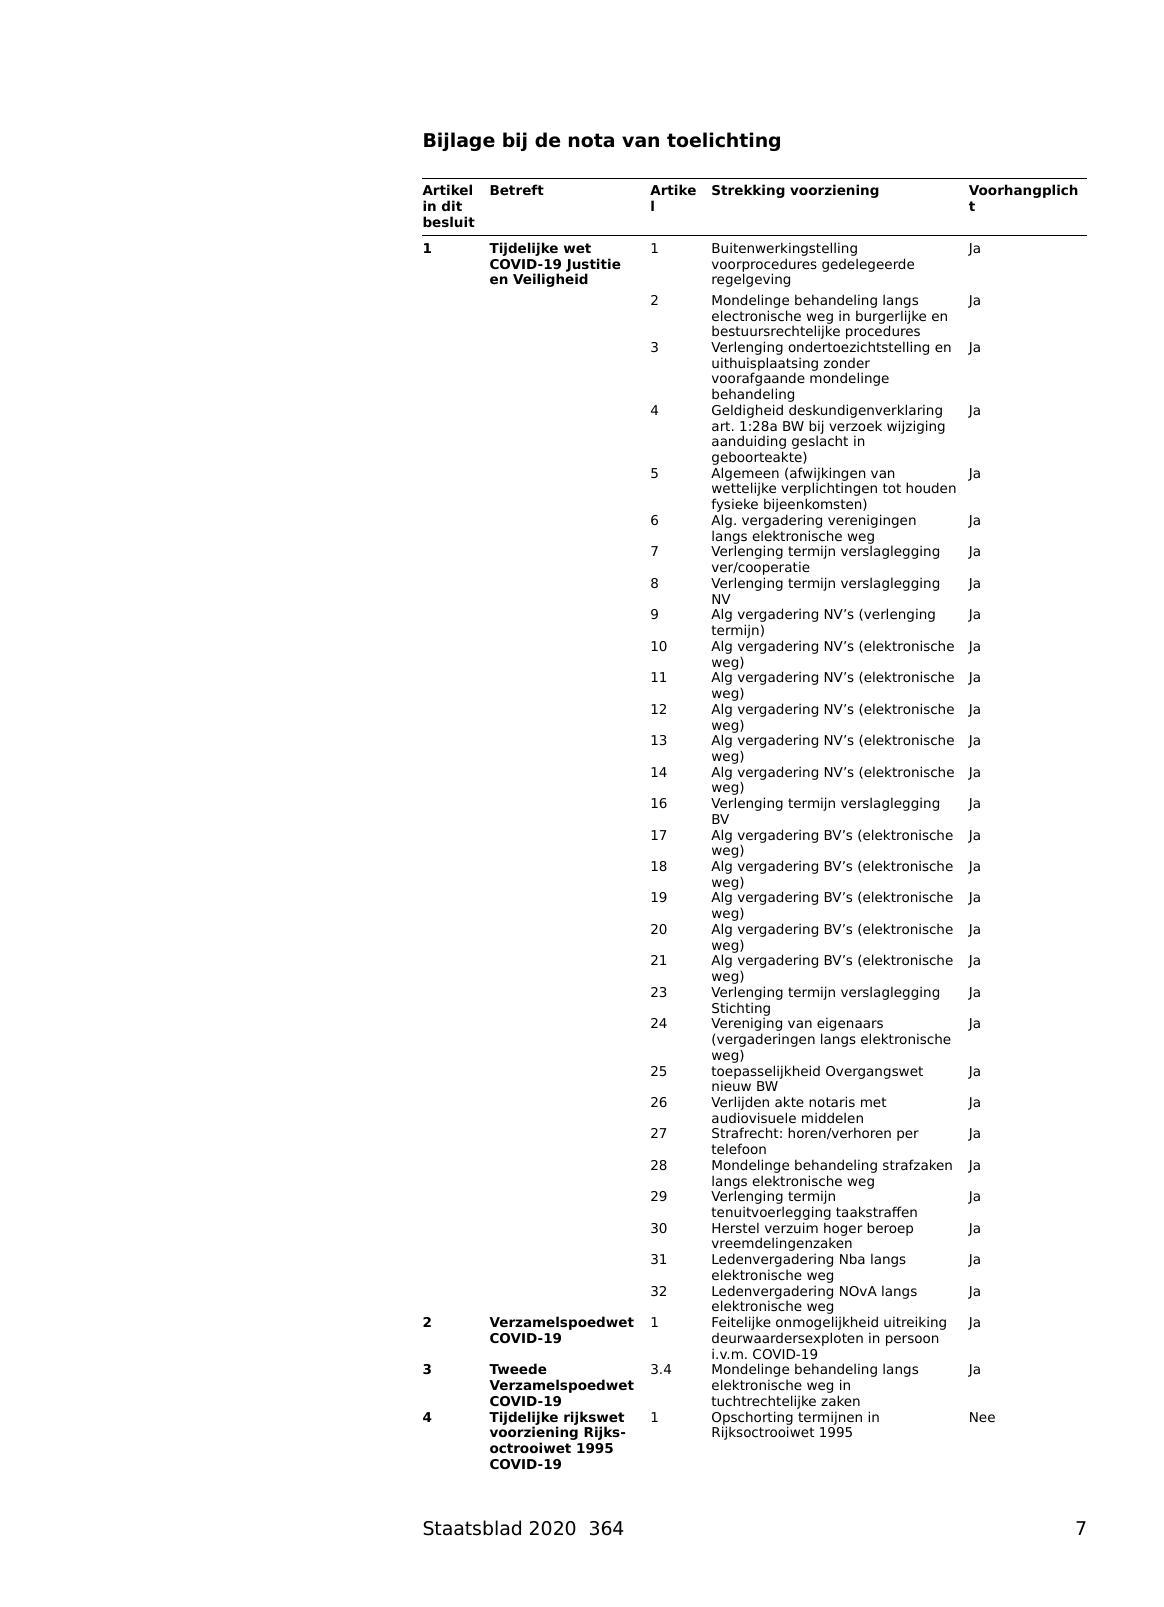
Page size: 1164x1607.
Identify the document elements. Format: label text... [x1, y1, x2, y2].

table_cell [483, 733, 644, 764]
table_cell [483, 765, 644, 796]
table_cell 19 [644, 890, 705, 922]
table_cell [422, 513, 483, 544]
table_cell 32 [644, 1284, 705, 1315]
table_cell [422, 403, 483, 466]
table_cell [422, 985, 483, 1016]
table_cell [422, 576, 483, 607]
table_cell Herstel verzuim hoger beroep vreemdelingenzaken [705, 1221, 963, 1252]
table_cell Ja [963, 1158, 1087, 1189]
table_cell 5 [644, 466, 705, 513]
table_cell [422, 607, 483, 639]
table_cell Ja [963, 607, 1087, 639]
table_cell Mondelinge behandeling langs electronische weg in burgerlijke en bestuursrechtelijke procedures [705, 288, 963, 340]
table_cell Ja [963, 733, 1087, 764]
table_cell 2 [422, 1315, 483, 1362]
table_cell [483, 1095, 644, 1126]
table_cell 26 [644, 1095, 705, 1126]
table_cell 10 [644, 639, 705, 670]
table_cell Ledenvergadering NOvA langs elektronische weg [705, 1284, 963, 1315]
table_cell Ja [963, 1362, 1087, 1409]
table_cell Ja [963, 513, 1087, 544]
table_cell 25 [644, 1063, 705, 1095]
table_cell [483, 890, 644, 922]
table_cell 8 [644, 576, 705, 607]
table_cell Tweede Verzamelspoedwet COVID-19 [483, 1362, 644, 1409]
table_cell [483, 1189, 644, 1221]
table_cell Buitenwerkingstelling voorprocedures gedelegeerde regelgeving [705, 236, 963, 288]
table_cell Ja [963, 859, 1087, 890]
table_cell [483, 702, 644, 733]
table_cell Ja [963, 1221, 1087, 1252]
table_cell 3.4 [644, 1362, 705, 1409]
table_cell Verlijden akte notaris met audiovisuele middelen [705, 1095, 963, 1126]
table_cell Algemeen (afwijkingen van wettelijke verplichtingen tot houden fysieke bijeenkomsten) [705, 466, 963, 513]
table_cell Verlenging termijn tenuitvoerlegging taakstraffen [705, 1189, 963, 1221]
table_cell Ja [963, 1126, 1087, 1158]
table_cell 24 [644, 1016, 705, 1063]
subtitle Bijlage bij de nota van toelichting [422, 130, 1087, 152]
table_cell Nee [963, 1409, 1087, 1472]
table_cell [422, 922, 483, 953]
table_cell [483, 1158, 644, 1189]
table_cell [422, 1158, 483, 1189]
table_header Artikel [644, 179, 705, 235]
table_cell [483, 639, 644, 670]
table_cell Alg vergadering NV’s (elektronische weg) [705, 702, 963, 733]
table_cell [422, 859, 483, 890]
table_cell Opschorting termijnen in Rijksoctrooiwet 1995 [705, 1409, 963, 1472]
table_cell Ja [963, 953, 1087, 985]
table_cell Feitelijke onmogelijkheid uitreiking deurwaardersexploten in persoon i.v.m. COVID-19 [705, 1315, 963, 1362]
table_cell [483, 953, 644, 985]
table_cell [422, 639, 483, 670]
table_cell 1 [644, 1409, 705, 1472]
table_cell [483, 544, 644, 576]
table_cell Ja [963, 985, 1087, 1016]
table_cell Ja [963, 236, 1087, 288]
table_cell Tijdelijke rijkswet voorziening Rijks-octrooiwet 1995 COVID-19 [483, 1409, 644, 1472]
table_cell Ja [963, 1063, 1087, 1095]
table_cell Verlenging termijn verslaglegging BV [705, 796, 963, 827]
table_cell Verlenging termijn verslaglegging ver/cooperatie [705, 544, 963, 576]
table_cell Ja [963, 796, 1087, 827]
table_cell Alg vergadering NV’s (elektronische weg) [705, 670, 963, 702]
table_cell 9 [644, 607, 705, 639]
table_cell [483, 1252, 644, 1283]
table_cell Ja [963, 340, 1087, 403]
table_cell Alg vergadering NV’s (elektronische weg) [705, 765, 963, 796]
table_cell [422, 1284, 483, 1315]
table_cell Ja [963, 670, 1087, 702]
table_cell Verlenging termijn verslaglegging NV [705, 576, 963, 607]
table_cell Vereniging van eigenaars (vergaderingen langs elektronische weg) [705, 1016, 963, 1063]
table_cell [483, 513, 644, 544]
table_cell 12 [644, 702, 705, 733]
table_cell Ja [963, 466, 1087, 513]
table_cell [483, 1063, 644, 1095]
table_cell 27 [644, 1126, 705, 1158]
table_cell [483, 922, 644, 953]
table_header Betreft [483, 179, 644, 235]
table_cell 21 [644, 953, 705, 985]
table_cell 1 [644, 1315, 705, 1362]
table_cell Ja [963, 1095, 1087, 1126]
table_cell toepasselijkheid Overgangswet nieuw BW [705, 1063, 963, 1095]
table_cell Verlenging ondertoezichtstelling en uithuisplaatsing zonder voorafgaande mondelinge behandeling [705, 340, 963, 403]
table_cell 31 [644, 1252, 705, 1283]
table_cell 30 [644, 1221, 705, 1252]
table_cell Mondelinge behandeling langs elektronische weg in tuchtrechtelijke zaken [705, 1362, 963, 1409]
table_cell [422, 1016, 483, 1063]
table_cell [422, 828, 483, 859]
table_cell Ja [963, 639, 1087, 670]
table_cell 1 [422, 236, 483, 288]
table_cell [422, 702, 483, 733]
table_cell [483, 1016, 644, 1063]
table_cell [422, 1252, 483, 1283]
table_cell [422, 1189, 483, 1221]
table_cell Tijdelijke wet COVID-19 Justitie en Veiligheid [483, 236, 644, 340]
table_header Voorhangplicht [963, 179, 1087, 235]
table_cell [422, 733, 483, 764]
table_cell 7 [644, 544, 705, 576]
table_cell 11 [644, 670, 705, 702]
table_cell 20 [644, 922, 705, 953]
table_cell 2 [644, 288, 705, 340]
table_cell 14 [644, 765, 705, 796]
table_cell [483, 403, 644, 466]
table_cell [483, 1126, 644, 1158]
table_cell Ja [963, 1284, 1087, 1315]
table_cell 29 [644, 1189, 705, 1221]
table_cell Alg vergadering BV’s (elektronische weg) [705, 828, 963, 859]
table_cell Ja [963, 576, 1087, 607]
table_cell [422, 1221, 483, 1252]
table_cell Ja [963, 403, 1087, 466]
table_cell 4 [644, 403, 705, 466]
table_cell Ja [963, 828, 1087, 859]
table_header Artikel in dit besluit [422, 179, 483, 235]
table_cell 28 [644, 1158, 705, 1189]
table_cell 6 [644, 513, 705, 544]
table_cell Ja [963, 890, 1087, 922]
table_cell 3 [422, 1362, 483, 1409]
table_cell [483, 576, 644, 607]
table_cell Ja [963, 288, 1087, 340]
table_cell [422, 1063, 483, 1095]
table_cell [483, 828, 644, 859]
table_cell Ja [963, 1252, 1087, 1283]
table_cell [422, 796, 483, 827]
table_cell [483, 796, 644, 827]
table_cell Alg vergadering NV’s (elektronische weg) [705, 639, 963, 670]
table_cell [422, 890, 483, 922]
table_cell [483, 340, 644, 403]
table_cell Mondelinge behandeling strafzaken langs elektronische weg [705, 1158, 963, 1189]
table_cell 18 [644, 859, 705, 890]
table_cell Ja [963, 1189, 1087, 1221]
table_cell [422, 953, 483, 985]
table_cell [483, 466, 644, 513]
table_cell Ja [963, 1315, 1087, 1362]
table_cell 1 [644, 236, 705, 288]
table_cell [483, 985, 644, 1016]
table_cell [422, 466, 483, 513]
table_cell Alg vergadering BV’s (elektronische weg) [705, 953, 963, 985]
table_cell Verzamelspoedwet COVID-19 [483, 1315, 644, 1362]
table_cell Geldigheid deskundigenverklaring art. 1:28a BW bij verzoek wijziging aanduiding geslacht in geboorteakte) [705, 403, 963, 466]
table_cell [422, 765, 483, 796]
table_cell Ledenvergadering Nba langs elektronische weg [705, 1252, 963, 1283]
table_cell [422, 1095, 483, 1126]
table_cell [483, 607, 644, 639]
table_cell Alg vergadering BV’s (elektronische weg) [705, 890, 963, 922]
table_cell [422, 544, 483, 576]
table_cell Ja [963, 1016, 1087, 1063]
table_cell [422, 288, 483, 340]
table_cell 13 [644, 733, 705, 764]
table_header Strekking voorziening [705, 179, 963, 235]
table_cell Ja [963, 765, 1087, 796]
table_cell Verlenging termijn verslaglegging Stichting [705, 985, 963, 1016]
table_cell Alg vergadering BV’s (elektronische weg) [705, 922, 963, 953]
table_cell Alg vergadering BV’s (elektronische weg) [705, 859, 963, 890]
table_cell [422, 1126, 483, 1158]
table_cell 16 [644, 796, 705, 827]
table_cell Ja [963, 702, 1087, 733]
table_cell Ja [963, 922, 1087, 953]
table_cell Ja [963, 544, 1087, 576]
table_cell 17 [644, 828, 705, 859]
table_cell [422, 340, 483, 403]
table_cell Alg vergadering NV’s (elektronische weg) [705, 733, 963, 764]
table_cell 3 [644, 340, 705, 403]
table_cell Alg. vergadering verenigingen langs elektronische weg [705, 513, 963, 544]
table_cell Alg vergadering NV’s (verlenging termijn) [705, 607, 963, 639]
table_cell [483, 859, 644, 890]
table_cell [483, 1284, 644, 1315]
table_cell [422, 670, 483, 702]
table_cell [483, 1221, 644, 1252]
table_cell Strafrecht: horen/verhoren per telefoon [705, 1126, 963, 1158]
table_cell [483, 670, 644, 702]
table_cell 4 [422, 1409, 483, 1472]
table_cell 23 [644, 985, 705, 1016]
